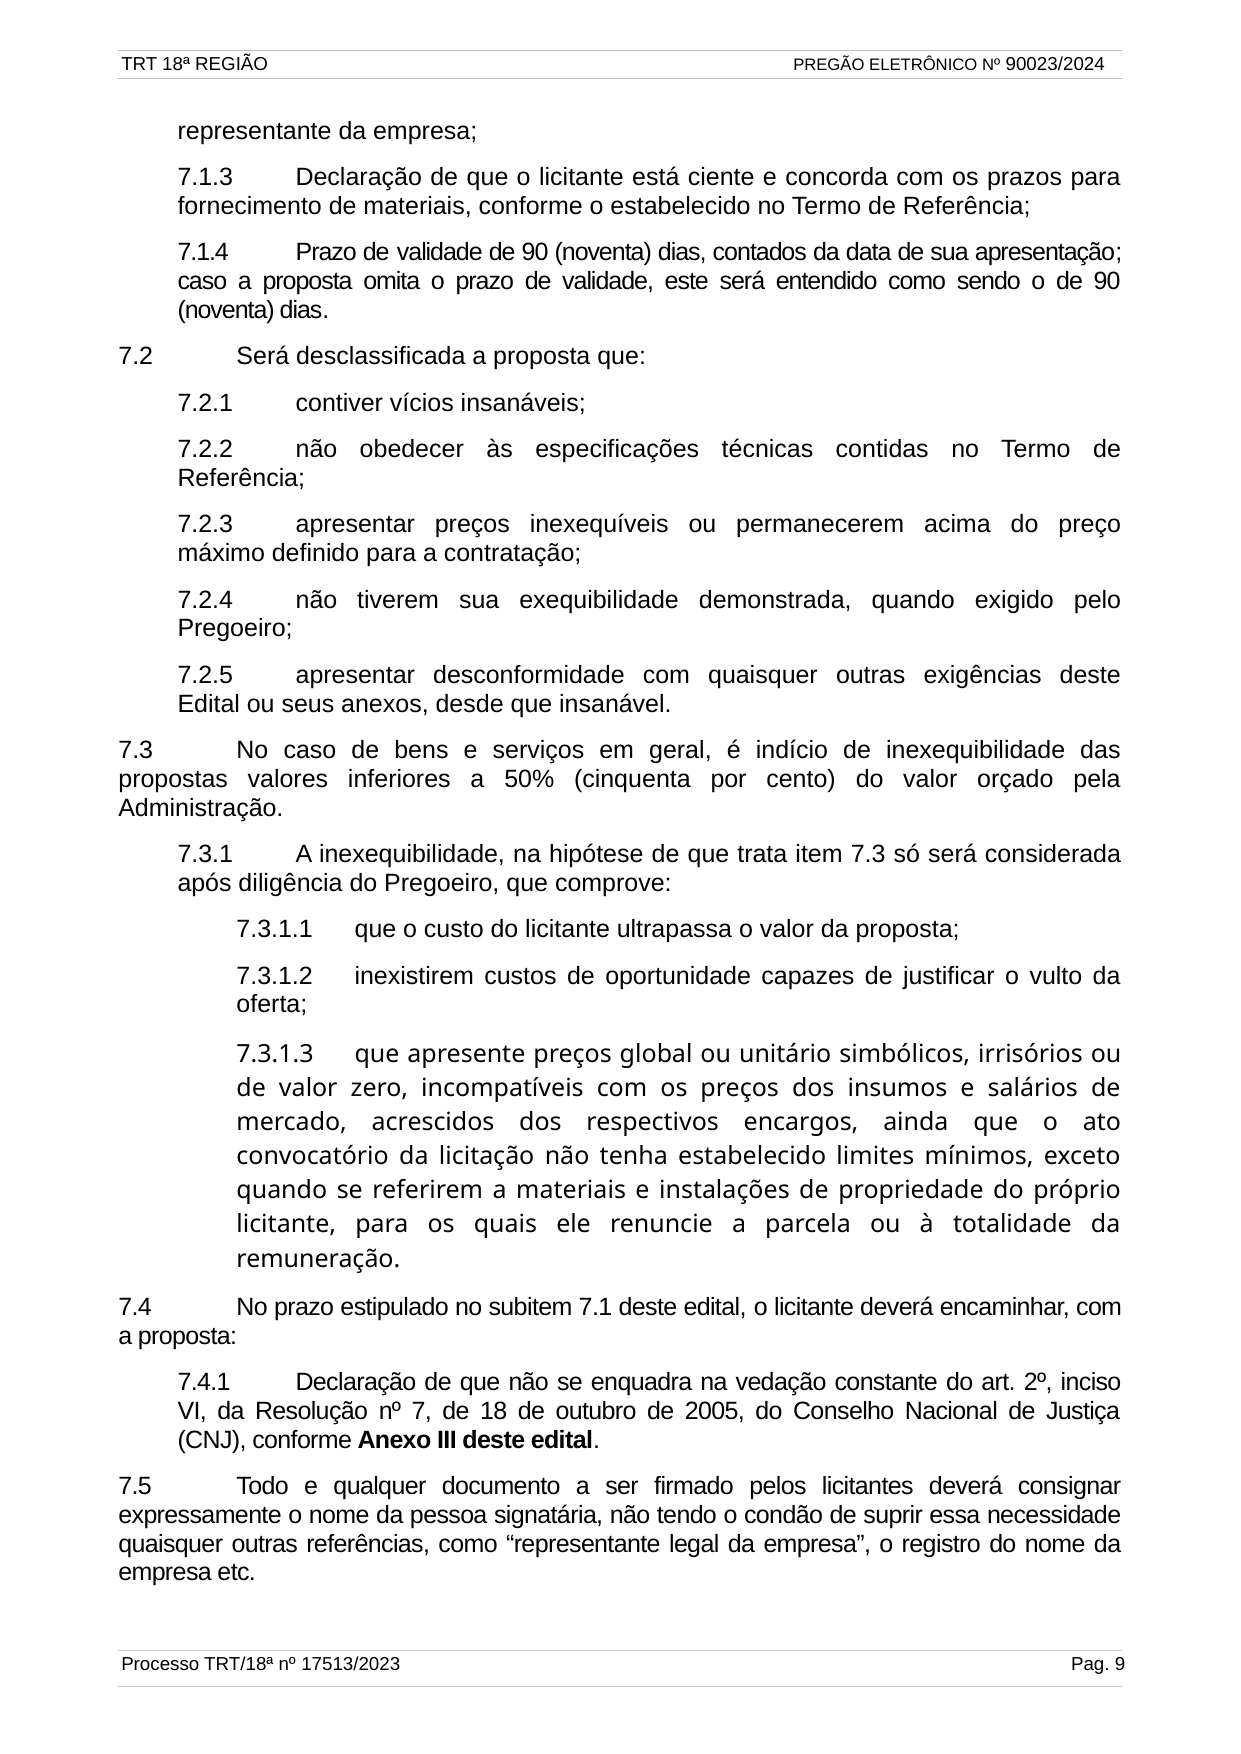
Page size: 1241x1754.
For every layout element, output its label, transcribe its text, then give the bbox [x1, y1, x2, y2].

text 7.3.1.2 inexistirem custos de oportunidade capazes de justificar o vulto da oferta; [236, 961, 1122, 1018]
text 7.5 Todo e qualquer documento a ser firmado pelos licitantes deverá consignar expressamente o nome da pessoa signatária, não tendo o condão de suprir essa necessidade quaisquer outras referências, como “representante legal da empresa”, o registro do nome da empresa etc. [118, 1471, 1122, 1586]
text 7.4.1 Declaração de que não se enquadra na vedação constante do art. 2º, inciso VI, da Resolução nº 7, de 18 de outubro de 2005, do Conselho Nacional de Justiça (CNJ), conforme Anexo III deste edital. [177, 1367, 1122, 1453]
text 7.2.3 apresentar preços inexequíveis ou permanecerem acima do preço máximo definido para a contratação; [177, 509, 1122, 567]
text 7.1.3 Declaração de que o licitante está ciente e concorda com os prazos para fornecimento de materiais, conforme o estabelecido no Termo de Referência; [177, 162, 1122, 219]
text 7.2.2 não obedecer às especificações técnicas contidas no Termo de Referência; [177, 434, 1122, 492]
text 7.1.4 Prazo de validade de 90 (noventa) dias, contados da data de sua apresentação; caso a proposta omita o prazo de validade, este será entendido como sendo o de 90 (noventa) dias. [177, 237, 1122, 323]
text 7.3 No caso de bens e serviços em geral, é indício de inexequibilidade das propostas valores inferiores a 50% (cinquenta por cento) do valor orçado pela Administração. [118, 735, 1122, 821]
text 7.2.1 contiver vícios insanáveis; [177, 388, 1122, 416]
text 7.2.4 não tiverem sua exequibilidade demonstrada, quando exigido pelo Pregoeiro; [177, 584, 1122, 642]
text representante da empresa; [177, 116, 1122, 144]
text 7.4 No prazo estipulado no subitem 7.1 deste edital, o licitante deverá encaminhar, com a proposta: [118, 1292, 1122, 1349]
text 7.3.1 A inexequibilidade, na hipótese de que trata item 7.3 só será considerada após diligência do Pregoeiro, que comprove: [177, 839, 1122, 896]
text 7.2 Será desclassificada a proposta que: [118, 341, 1122, 370]
text 7.3.1.1 que o custo do licitante ultrapassa o valor da proposta; [236, 914, 1122, 943]
text 7.2.5 apresentar desconformidade com quaisquer outras exigências deste Edital ou seus anexos, desde que insanável. [177, 660, 1122, 717]
text 7.3.1.3 que apresente preços global ou unitário simbólicos, irrisórios ou de valor zero, incompatíveis com os preços dos insumos e salários de mercado, acrescidos dos respectivos encargos, ainda que o ato convocatório da licitação não tenha estabelecido limites mínimos, exceto quando se referirem a materiais e instalações de propriedade do próprio licitante, para os quais ele renuncie a parcela ou à totalidade da remuneração. [236, 1036, 1122, 1274]
